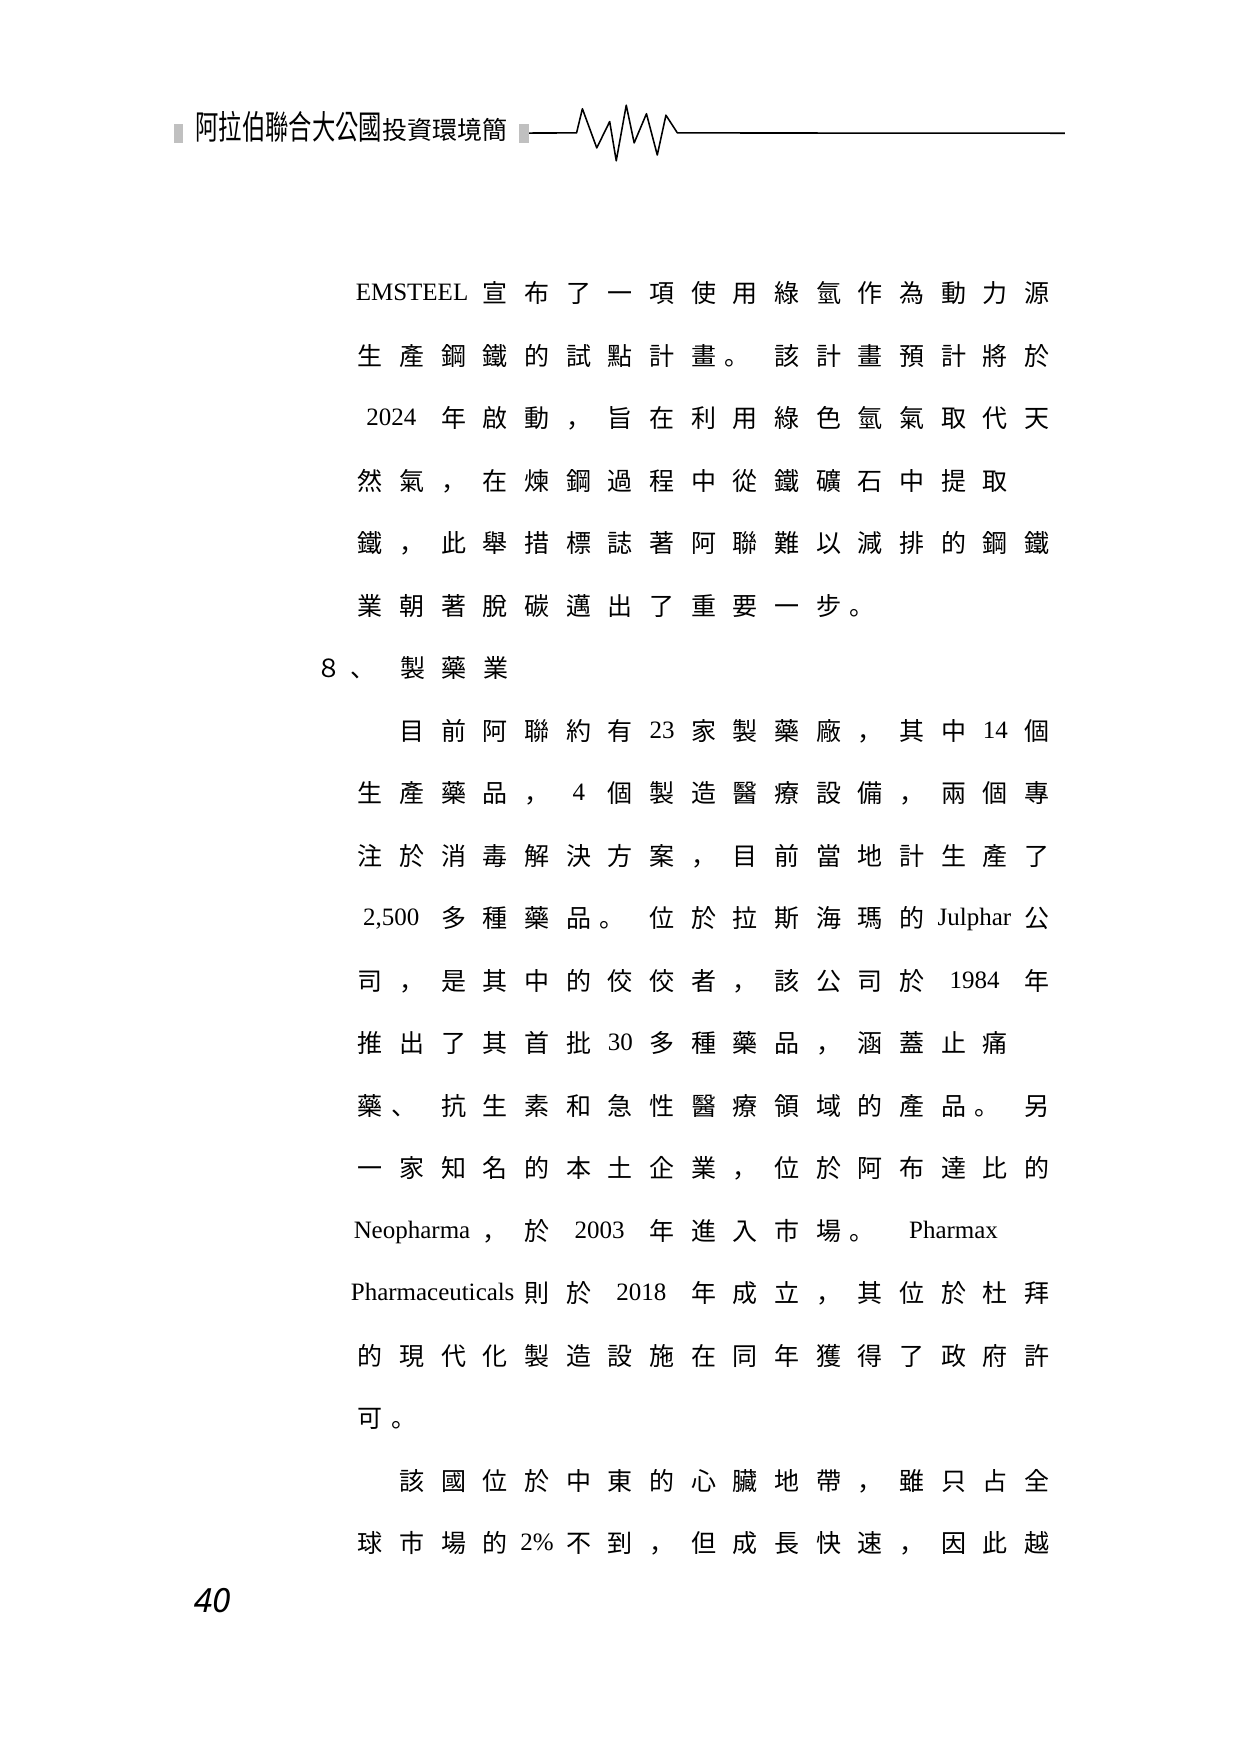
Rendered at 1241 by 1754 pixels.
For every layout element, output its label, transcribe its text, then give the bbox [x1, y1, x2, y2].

text 目前阿聯約有23家製藥廠，其中14個生產藥品，4個製造醫療設備，兩個專注於消毒解決方案，目前當地計生產了2,500多種藥品。位於拉斯海瑪的Julphar公司，是其中的佼佼者，該公司於1984年推出了其首批30多種藥品，涵蓋止痛藥、抗生素和急性醫療領域的產品。另一家知名的本土企業，位於阿布達比的Neopharma，於2003年進入市場。Pharmax Pharmaceuticals則於2018年成立，其位於杜拜的現代化製造設施在同年獲得了政府許可。 [330, 688, 1058, 1438]
text ８、製藥業 [281, 625, 1058, 688]
text EMSTEEL宣布了一項使用綠氫作為動力源生產鋼鐵的試點計畫。該計畫預計將於2024年啟動，旨在利用綠色氫氣取代天然氣，在煉鋼過程中從鐵礦石中提取鐵，此舉措標誌著阿聯難以減排的鋼鐵業朝著脫碳邁出了重要一步。 [330, 250, 1058, 625]
text 該國位於中東的心臟地帶，雖只占全球市場的2%不到，但成長快速，因此越 [330, 1438, 1058, 1563]
